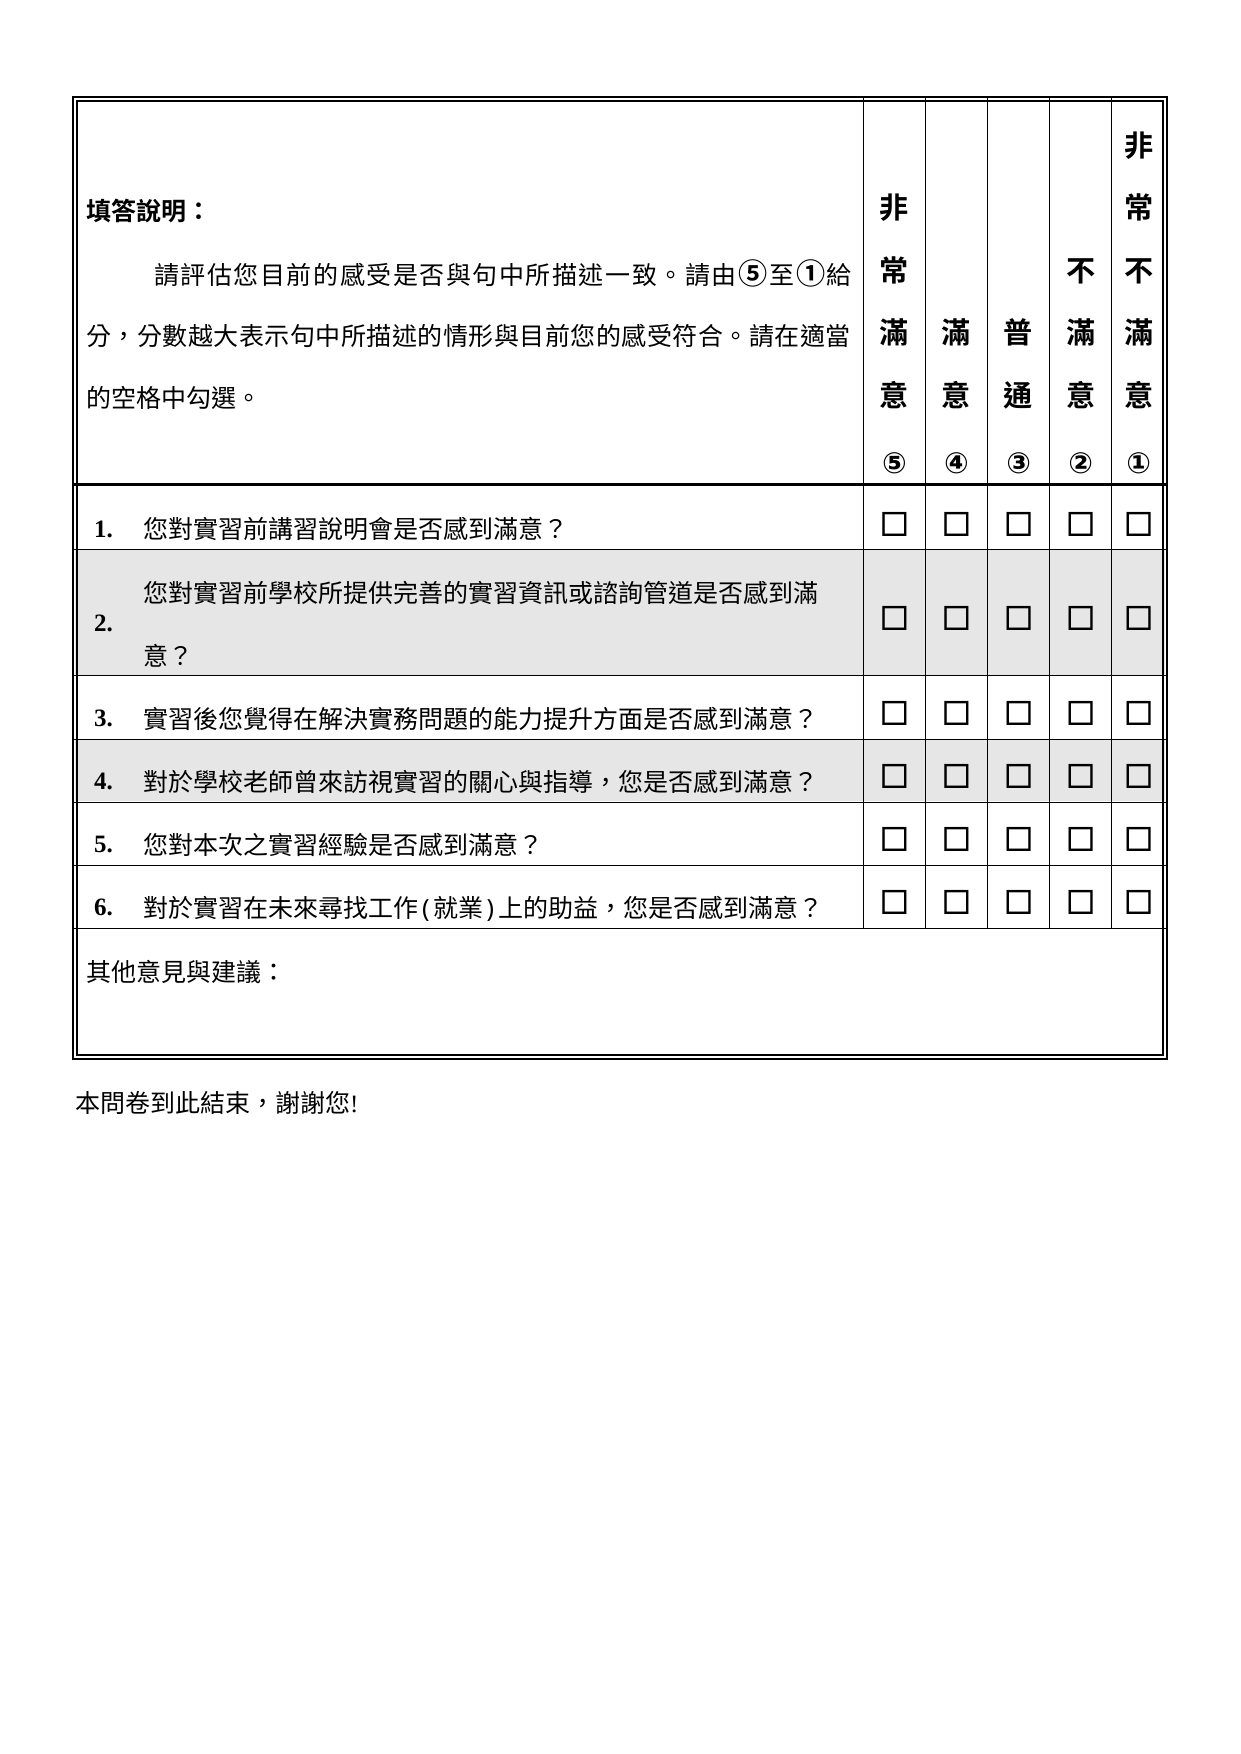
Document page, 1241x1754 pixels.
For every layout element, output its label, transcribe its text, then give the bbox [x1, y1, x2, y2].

table_cell  [926, 740, 987, 801]
table_cell 滿意 [926, 102, 987, 414]
table_cell  [926, 676, 987, 738]
text 本問卷到此結束，謝謝您! [75, 1060, 1106, 1122]
table_cell  [864, 740, 925, 801]
table_cell  [1050, 740, 1111, 801]
table_cell 對於學校老師曾來訪視實習的關心與指導，您是否感到滿意？ [132, 740, 863, 801]
table_cell 您對實習前講習說明會是否感到滿意？ [132, 486, 863, 549]
table_cell  [1112, 803, 1162, 864]
table_cell ⑤ [864, 415, 925, 483]
table_cell  [926, 486, 987, 549]
table_cell  [864, 676, 925, 738]
table_cell  [864, 866, 925, 927]
table_cell 6. [78, 866, 132, 927]
table_cell 普通 [988, 102, 1049, 414]
table_cell  [926, 803, 987, 864]
table_cell  [1050, 803, 1111, 864]
table_cell  [1050, 866, 1111, 927]
table_cell  [988, 486, 1049, 549]
table_cell  [988, 676, 1049, 738]
table_cell 3. [78, 676, 132, 738]
table_cell  [988, 803, 1049, 864]
table_cell 1. [78, 486, 132, 549]
table_cell 非常滿意 [864, 102, 925, 414]
table_cell 對於實習在未來尋找工作(就業)上的助益，您是否感到滿意？ [132, 866, 863, 927]
table_cell  [1112, 866, 1162, 927]
table_cell ① [1112, 415, 1162, 483]
table_cell 5. [78, 803, 132, 864]
table_cell  [1112, 486, 1162, 549]
table_cell  [864, 486, 925, 549]
table_cell ② [1050, 415, 1111, 483]
table_cell 實習後您覺得在解決實務問題的能力提升方面是否感到滿意？ [132, 676, 863, 738]
table_cell  [988, 550, 1049, 675]
table_cell  [988, 740, 1049, 801]
table_cell  [988, 866, 1049, 927]
table_cell  [1112, 676, 1162, 738]
table_cell  [926, 550, 987, 675]
table_cell  [864, 803, 925, 864]
table_cell 2. [78, 550, 132, 675]
table_cell 您對實習前學校所提供完善的實習資訊或諮詢管道是否感到滿意？ [132, 550, 863, 675]
table_cell  [1112, 740, 1162, 801]
table_cell 其他意見與建議： [78, 929, 1162, 1053]
table_cell  [1112, 550, 1162, 675]
table_cell ③ [988, 415, 1049, 483]
table_cell  [926, 866, 987, 927]
table_cell  [1050, 486, 1111, 549]
table_cell ④ [926, 415, 987, 483]
table_cell  [1050, 550, 1111, 675]
table_cell  [864, 550, 925, 675]
table_cell  [1050, 676, 1111, 738]
table_cell 4. [78, 740, 132, 801]
table_cell 您對本次之實習經驗是否感到滿意？ [132, 803, 863, 864]
table_cell 不滿意 [1050, 102, 1111, 414]
table_cell 非常不滿意 [1112, 102, 1162, 414]
table_cell 填答說明： 請評估您目前的感受是否與句中所描述一致。請由⑤至①給分，分數越大表示句中所描述的情形與目前您的感受符合。請在適當的空格中勾選。 [78, 102, 863, 483]
